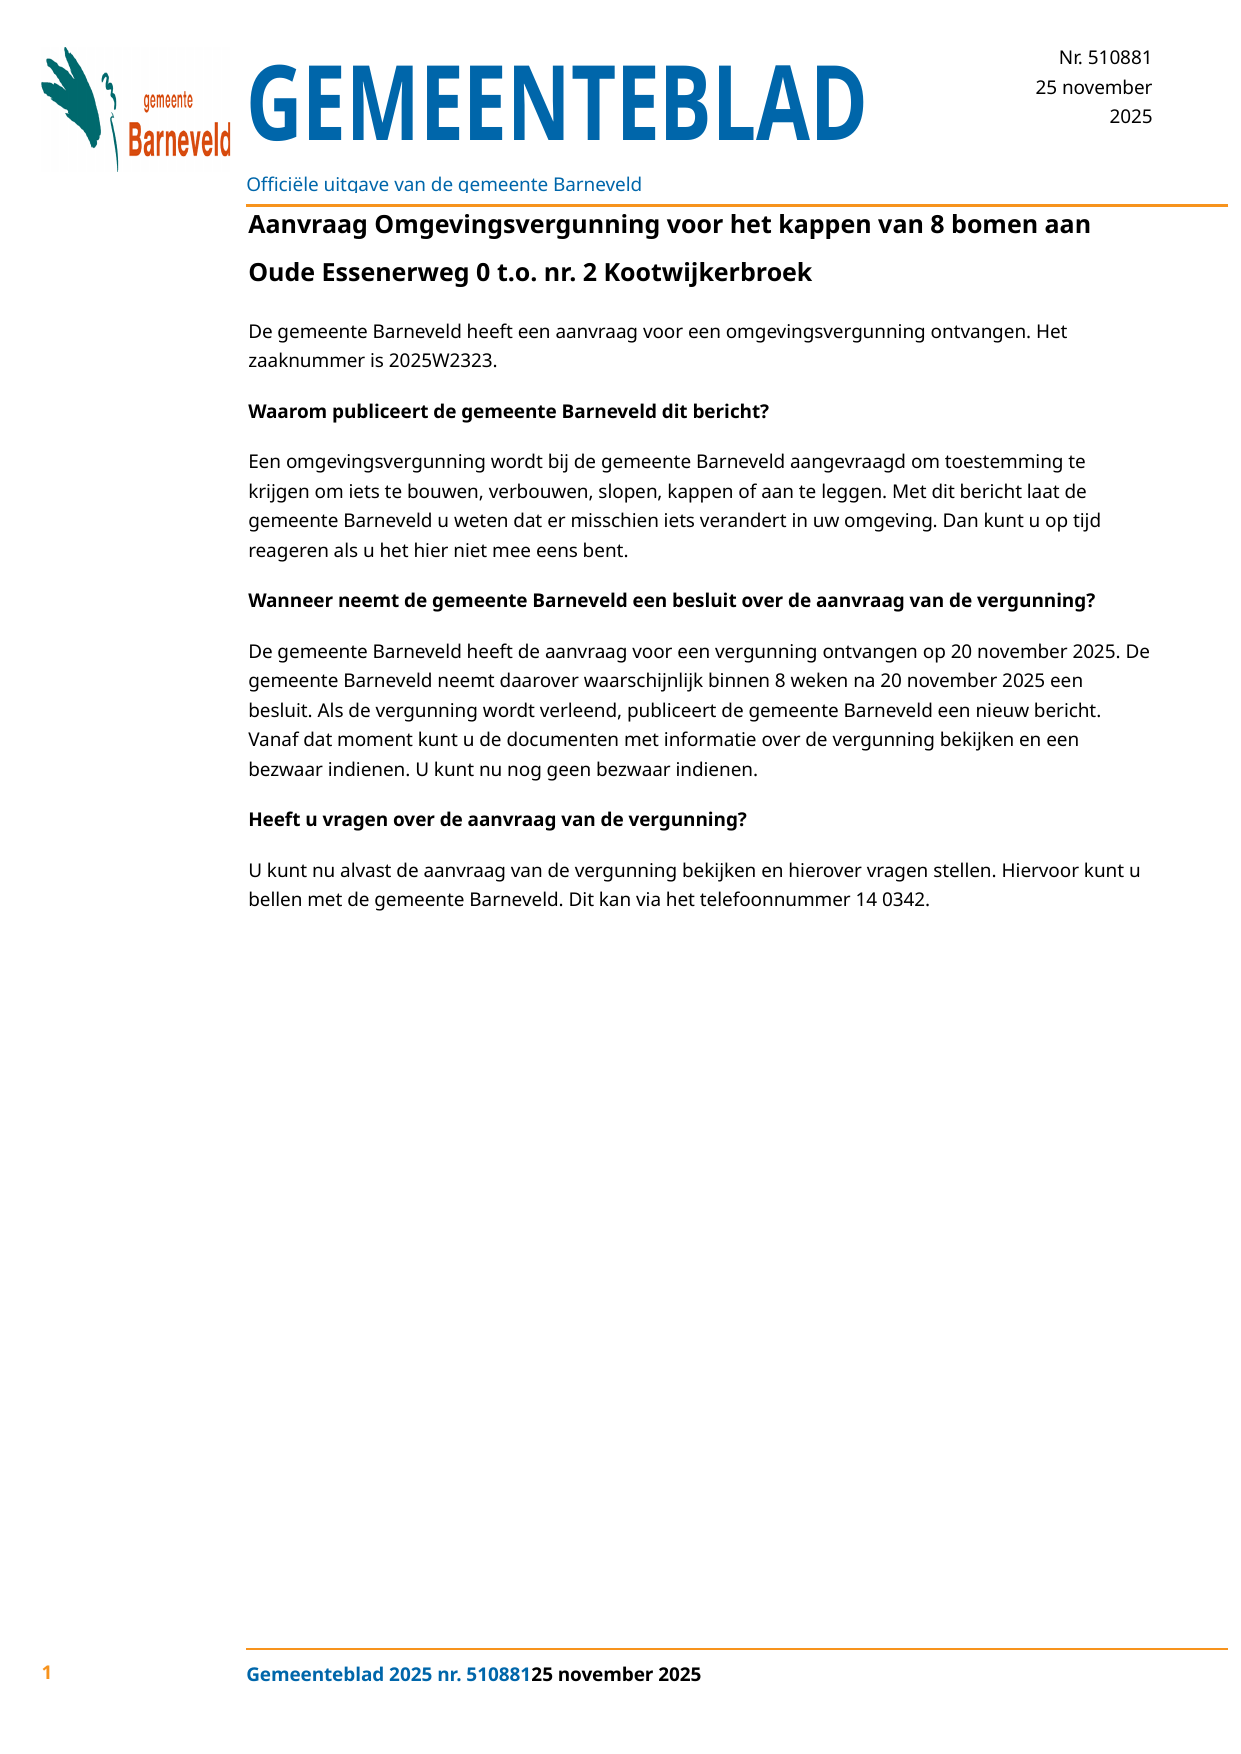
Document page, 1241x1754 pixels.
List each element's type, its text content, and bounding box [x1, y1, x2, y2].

text Waarom publiceert de gemeente Barneveld dit bericht? [248, 398, 1152, 424]
picture [41, 47, 231, 172]
text Wanneer neemt de gemeente Barneveld een besluit over de aanvraag van de vergunning? [248, 587, 1152, 613]
text U kunt nu alvast de aanvraag van de vergunning bekijken en hierover vragen stellen. Hiervoor kunt u bellen met de gemeente Barneveld. Dit kan via het telefoonnummer 14 0342. [248, 857, 1152, 912]
text Een omgevingsvergunning wordt bij de gemeente Barneveld aangevraagd om toestemming te krijgen om iets te bouwen, verbouwen, slopen, kappen of aan te leggen. Met dit bericht laat de gemeente Barneveld u weten dat er misschien iets verandert in uw omgeving. Dan kunt u op tijd reageren als u het hier niet mee eens bent. [248, 448, 1152, 563]
text De gemeente Barneveld heeft een aanvraag voor een omgevingsvergunning ontvangen. Het zaaknummer is 2025W2323. [248, 318, 1152, 373]
text Aanvraag Omgevingsvergunning voor het kappen van 8 bomen aan Oude Essenerweg 0 t.o. nr. 2 Kootwijkerbroek [248, 207, 1152, 288]
text De gemeente Barneveld heeft de aanvraag voor een vergunning ontvangen op 20 november 2025. De gemeente Barneveld neemt daarover waarschijnlijk binnen 8 weken na 20 november 2025 een besluit. Als de vergunning wordt verleend, publiceert de gemeente Barneveld een nieuw bericht. Vanaf dat moment kunt u de documenten met informatie over de vergunning bekijken en een bezwaar indienen. U kunt nu nog geen bezwaar indienen. [248, 638, 1152, 782]
text Heeft u vragen over de aanvraag van de vergunning? [248, 807, 1152, 832]
